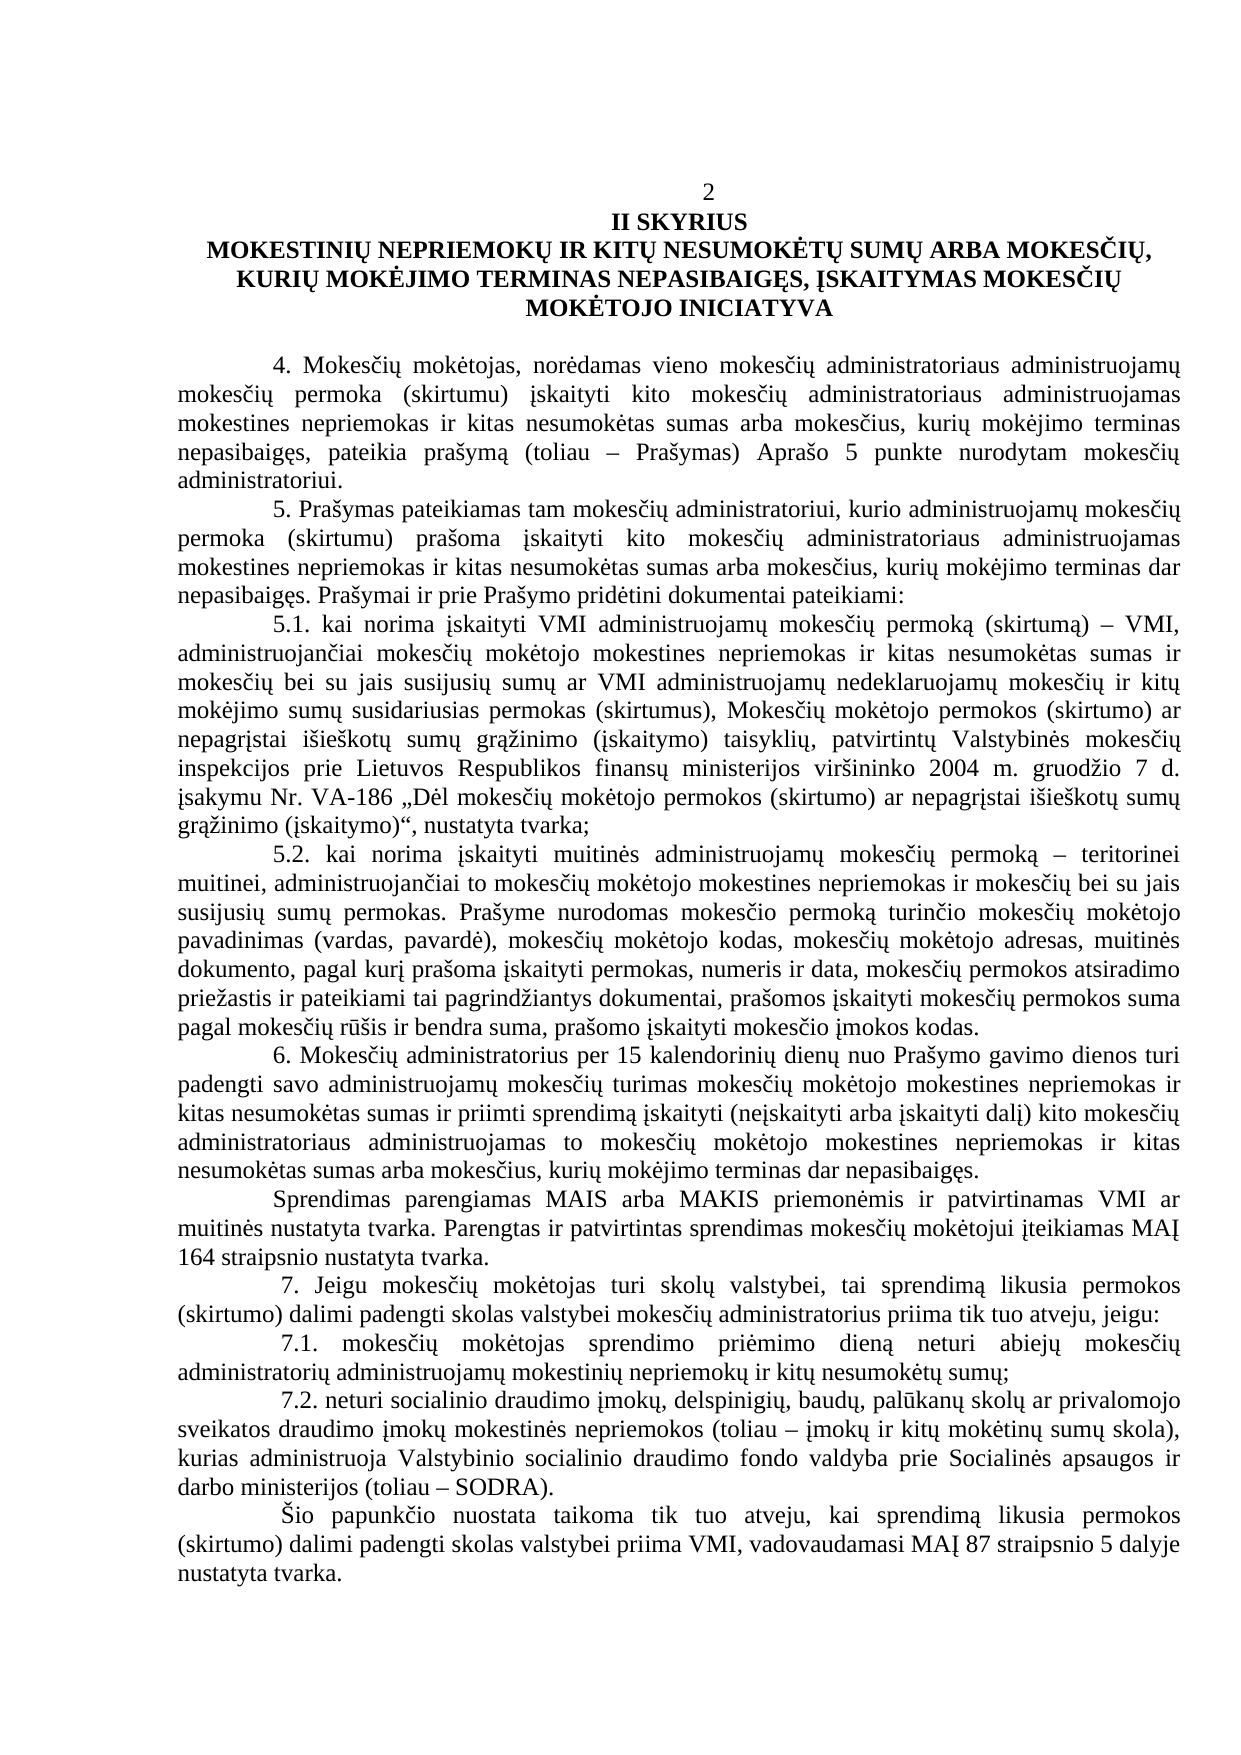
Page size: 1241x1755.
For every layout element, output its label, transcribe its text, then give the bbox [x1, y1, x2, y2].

text II SKYRIUS [177, 207, 1181, 235]
text 7.2. neturi socialinio draudimo įmokų, delspinigių, baudų, palūkanų skolų ar privalomojo sveikatos draudimo įmokų mokestinės nepriemokos (toliau – įmokų ir kitų mokėtinų sumų skola), kurias administruoja Valstybinio socialinio draudimo fondo valdyba prie Socialinės apsaugos ir darbo ministerijos (toliau – SODRA). [177, 1385, 1181, 1500]
text Šio papunkčio nuostata taikoma tik tuo atveju, kai sprendimą likusia permokos (skirtumo) dalimi padengti skolas valstybei priima VMI, vadovaudamasi MAĮ 87 straipsnio 5 dalyje nustatyta tvarka. [177, 1500, 1181, 1587]
text 7.1. mokesčių mokėtojas sprendimo priėmimo dieną neturi abiejų mokesčių administratorių administruojamų mokestinių nepriemokų ir kitų nesumokėtų sumų; [177, 1328, 1181, 1385]
text 5.1. kai norima įskaityti VMI administruojamų mokesčių permoką (skirtumą) – VMI, administruojančiai mokesčių mokėtojo mokestines nepriemokas ir kitas nesumokėtas sumas ir mokesčių bei su jais susijusių sumų ar VMI administruojamų nedeklaruojamų mokesčių ir kitų mokėjimo sumų susidariusias permokas (skirtumus), Mokesčių mokėtojo permokos (skirtumo) ar nepagrįstai išieškotų sumų grąžinimo (įskaitymo) taisyklių, patvirtintų Valstybinės mokesčių inspekcijos prie Lietuvos Respublikos finansų ministerijos viršininko 2004 m. gruodžio 7 d. įsakymu Nr. VA-186 „Dėl mokesčių mokėtojo permokos (skirtumo) ar nepagrįstai išieškotų sumų grąžinimo (įskaitymo)“, nustatyta tvarka; [177, 609, 1181, 839]
text 7. Jeigu mokesčių mokėtojas turi skolų valstybei, tai sprendimą likusia permokos (skirtumo) dalimi padengti skolas valstybei mokesčių administratorius priima tik tuo atveju, jeigu: [177, 1270, 1181, 1328]
text 5. Prašymas pateikiamas tam mokesčių administratoriui, kurio administruojamų mokesčių permoka (skirtumu) prašoma įskaityti kito mokesčių administratoriaus administruojamas mokestines nepriemokas ir kitas nesumokėtas sumas arba mokesčius, kurių mokėjimo terminas dar nepasibaigęs. Prašymai ir prie Prašymo pridėtini dokumentai pateikiami: [177, 494, 1181, 609]
text 6. Mokesčių administratorius per 15 kalendorinių dienų nuo Prašymo gavimo dienos turi padengti savo administruojamų mokesčių turimas mokesčių mokėtojo mokestines nepriemokas ir kitas nesumokėtas sumas ir priimti sprendimą įskaityti (neįskaityti arba įskaityti dalį) kito mokesčių administratoriaus administruojamas to mokesčių mokėtojo mokestines nepriemokas ir kitas nesumokėtas sumas arba mokesčius, kurių mokėjimo terminas dar nepasibaigęs. [177, 1040, 1181, 1184]
text 4. Mokesčių mokėtojas, norėdamas vieno mokesčių administratoriaus administruojamų mokesčių permoka (skirtumu) įskaityti kito mokesčių administratoriaus administruojamas mokestines nepriemokas ir kitas nesumokėtas sumas arba mokesčius, kurių mokėjimo terminas nepasibaigęs, pateikia prašymą (toliau – Prašymas) Aprašo 5 punkte nurodytam mokesčių administratoriui. [177, 350, 1181, 494]
text 5.2. kai norima įskaityti muitinės administruojamų mokesčių permoką – teritorinei muitinei, administruojančiai to mokesčių mokėtojo mokestines nepriemokas ir mokesčių bei su jais susijusių sumų permokas. Prašyme nurodomas mokesčio permoką turinčio mokesčių mokėtojo pavadinimas (vardas, pavardė), mokesčių mokėtojo kodas, mokesčių mokėtojo adresas, muitinės dokumento, pagal kurį prašoma įskaityti permokas, numeris ir data, mokesčių permokos atsiradimo priežastis ir pateikiami tai pagrindžiantys dokumentai, prašomos įskaityti mokesčių permokos suma pagal mokesčių rūšis ir bendra suma, prašomo įskaityti mokesčio įmokos kodas. [177, 839, 1181, 1040]
text MOKESTINIŲ NEPRIEMOKŲ IR KITŲ NESUMOKĖTŲ SUMŲ ARBA MOKESČIŲ, KURIŲ MOKĖJIMO TERMINAS NEPASIBAIGĘS, ĮSKAITYMAS MOKESČIŲ MOKĖTOJO INICIATYVA [177, 235, 1181, 322]
text Sprendimas parengiamas MAIS arba MAKIS priemonėmis ir patvirtinamas VMI ar muitinės nustatyta tvarka. Parengtas ir patvirtintas sprendimas mokesčių mokėtojui įteikiamas MAĮ 164 straipsnio nustatyta tvarka. [177, 1184, 1181, 1270]
